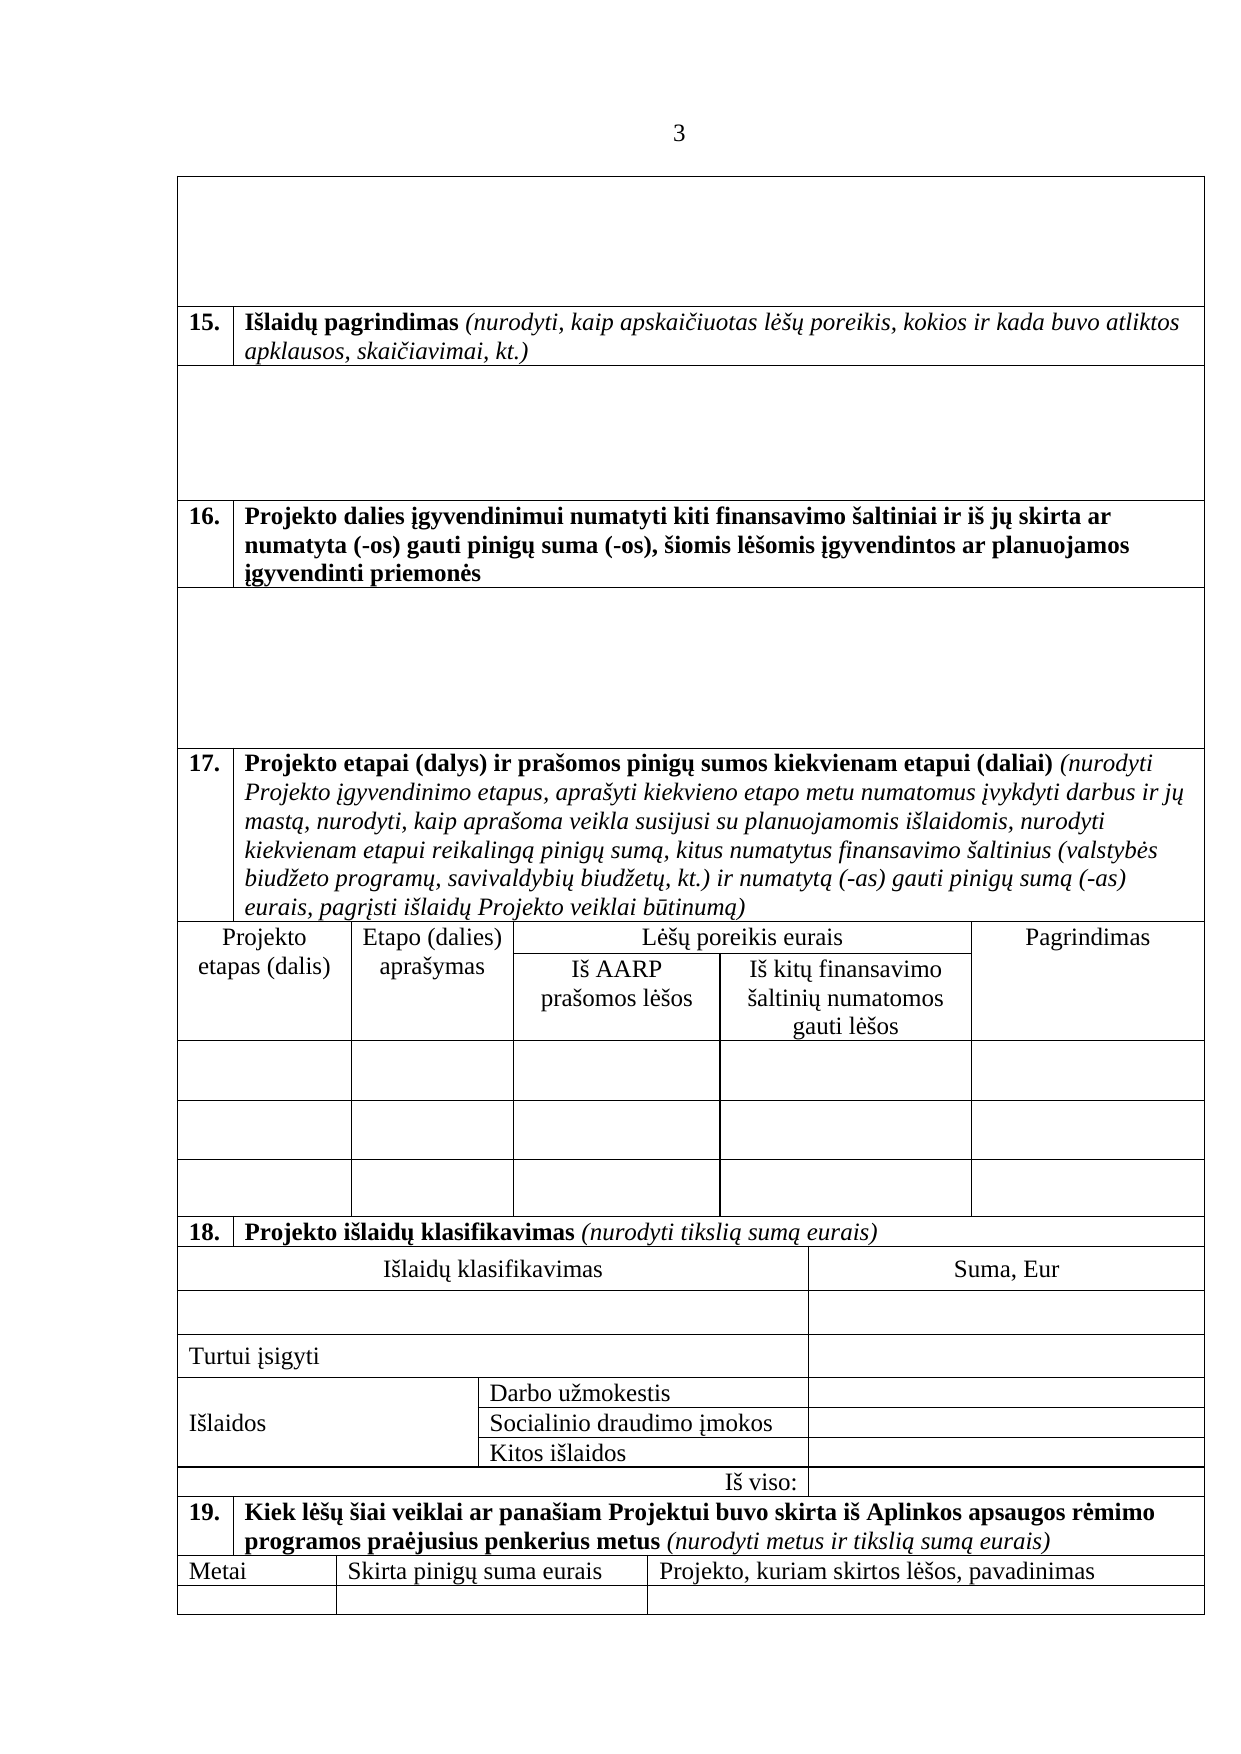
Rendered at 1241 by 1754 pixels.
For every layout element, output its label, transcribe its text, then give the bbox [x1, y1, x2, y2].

table_cell [809, 1468, 1204, 1496]
table_cell [352, 1041, 513, 1100]
table_cell [178, 1041, 351, 1100]
table_cell [972, 1041, 1204, 1100]
table_cell 18. [178, 1217, 233, 1246]
table_cell Kitos išlaidos [479, 1438, 808, 1466]
table_cell [809, 1378, 1204, 1407]
table_cell [809, 1438, 1204, 1466]
table_cell Etapo (dalies) aprašymas [352, 922, 513, 1040]
table_cell Projekto etapas (dalis) [178, 922, 351, 1040]
table_cell Iš AARP prašomos lėšos [514, 954, 719, 1040]
table_cell [809, 1408, 1204, 1437]
table_cell Metai [178, 1556, 336, 1584]
table_cell Projekto, kuriam skirtos lėšos, pavadinimas [648, 1556, 1204, 1584]
table_cell [178, 1160, 351, 1216]
table_cell Projekto etapai (dalys) ir prašomos pinigų sumos kiekvienam etapui (daliai) (nurodyti Projekto įgyvendinimo etapus, aprašyti kiekvieno etapo metu numatomus įvykdyti darbus ir jų mastą, nurodyti, kaip aprašoma veikla susijusi su planuojamomis išlaidomis, nurodyti kiekvienam etapui reikalingą pinigų sumą, kitus numatytus finansavimo šaltinius (valstybės biudžeto programų, savivaldybių biudžetų, kt.) ir numatytą (-as) gauti pinigų sumą (-as) eurais, pagrįsti išlaidų Projekto veiklai būtinumą) [234, 749, 1204, 921]
table_cell [972, 1101, 1204, 1158]
table_cell Iš kitų finansavimo šaltinių numatomos gauti lėšos [721, 954, 971, 1040]
table_cell 16. [178, 501, 233, 587]
table_cell 19. [178, 1497, 233, 1555]
table_cell [178, 588, 1204, 747]
table_cell Suma, Eur [809, 1247, 1204, 1290]
table_cell [337, 1586, 647, 1614]
table_cell [809, 1291, 1204, 1334]
table_cell [178, 1101, 351, 1158]
table_cell Iš viso: [178, 1468, 808, 1496]
table_cell [178, 1586, 336, 1614]
table_cell [352, 1101, 513, 1158]
table_cell Turtui įsigyti [178, 1335, 808, 1377]
table_cell 17. [178, 749, 233, 921]
table_cell 15. [178, 307, 233, 365]
table_cell [972, 1160, 1204, 1216]
table_cell Projekto išlaidų klasifikavimas (nurodyti tikslią sumą eurais) [234, 1217, 1204, 1246]
table_cell [809, 1335, 1204, 1377]
table_cell Išlaidų klasifikavimas [178, 1247, 808, 1290]
table_cell Projekto dalies įgyvendinimui numatyti kiti finansavimo šaltiniai ir iš jų skirta ar numatyta (-os) gauti pinigų suma (-os), šiomis lėšomis įgyvendintos ar planuojamos įgyvendinti priemonės [234, 501, 1204, 587]
table_cell [721, 1041, 971, 1100]
table_cell Išlaidų pagrindimas (nurodyti, kaip apskaičiuotas lėšų poreikis, kokios ir kada buvo atliktos apklausos, skaičiavimai, kt.) [234, 307, 1204, 365]
table_cell Kiek lėšų šiai veiklai ar panašiam Projektui buvo skirta iš Aplinkos apsaugos rėmimo programos praėjusius penkerius metus (nurodyti metus ir tikslią sumą eurais) [234, 1497, 1204, 1555]
table_cell Pagrindimas [972, 922, 1204, 1040]
table_cell [514, 1160, 719, 1216]
table_cell Lėšų poreikis eurais [514, 922, 971, 953]
table_cell [648, 1586, 1204, 1614]
table_cell Darbo užmokestis [479, 1378, 808, 1407]
table_cell [178, 177, 1204, 306]
table_cell Skirta pinigų suma eurais [337, 1556, 647, 1584]
table_cell [178, 1291, 808, 1334]
table_cell [721, 1160, 971, 1216]
table_cell Išlaidos [178, 1378, 478, 1466]
table_cell [178, 366, 1204, 500]
table_cell [721, 1101, 971, 1158]
table_cell Socialinio draudimo įmokos [479, 1408, 808, 1437]
table_cell [514, 1041, 719, 1100]
table_cell [514, 1101, 719, 1158]
table_cell [352, 1160, 513, 1216]
